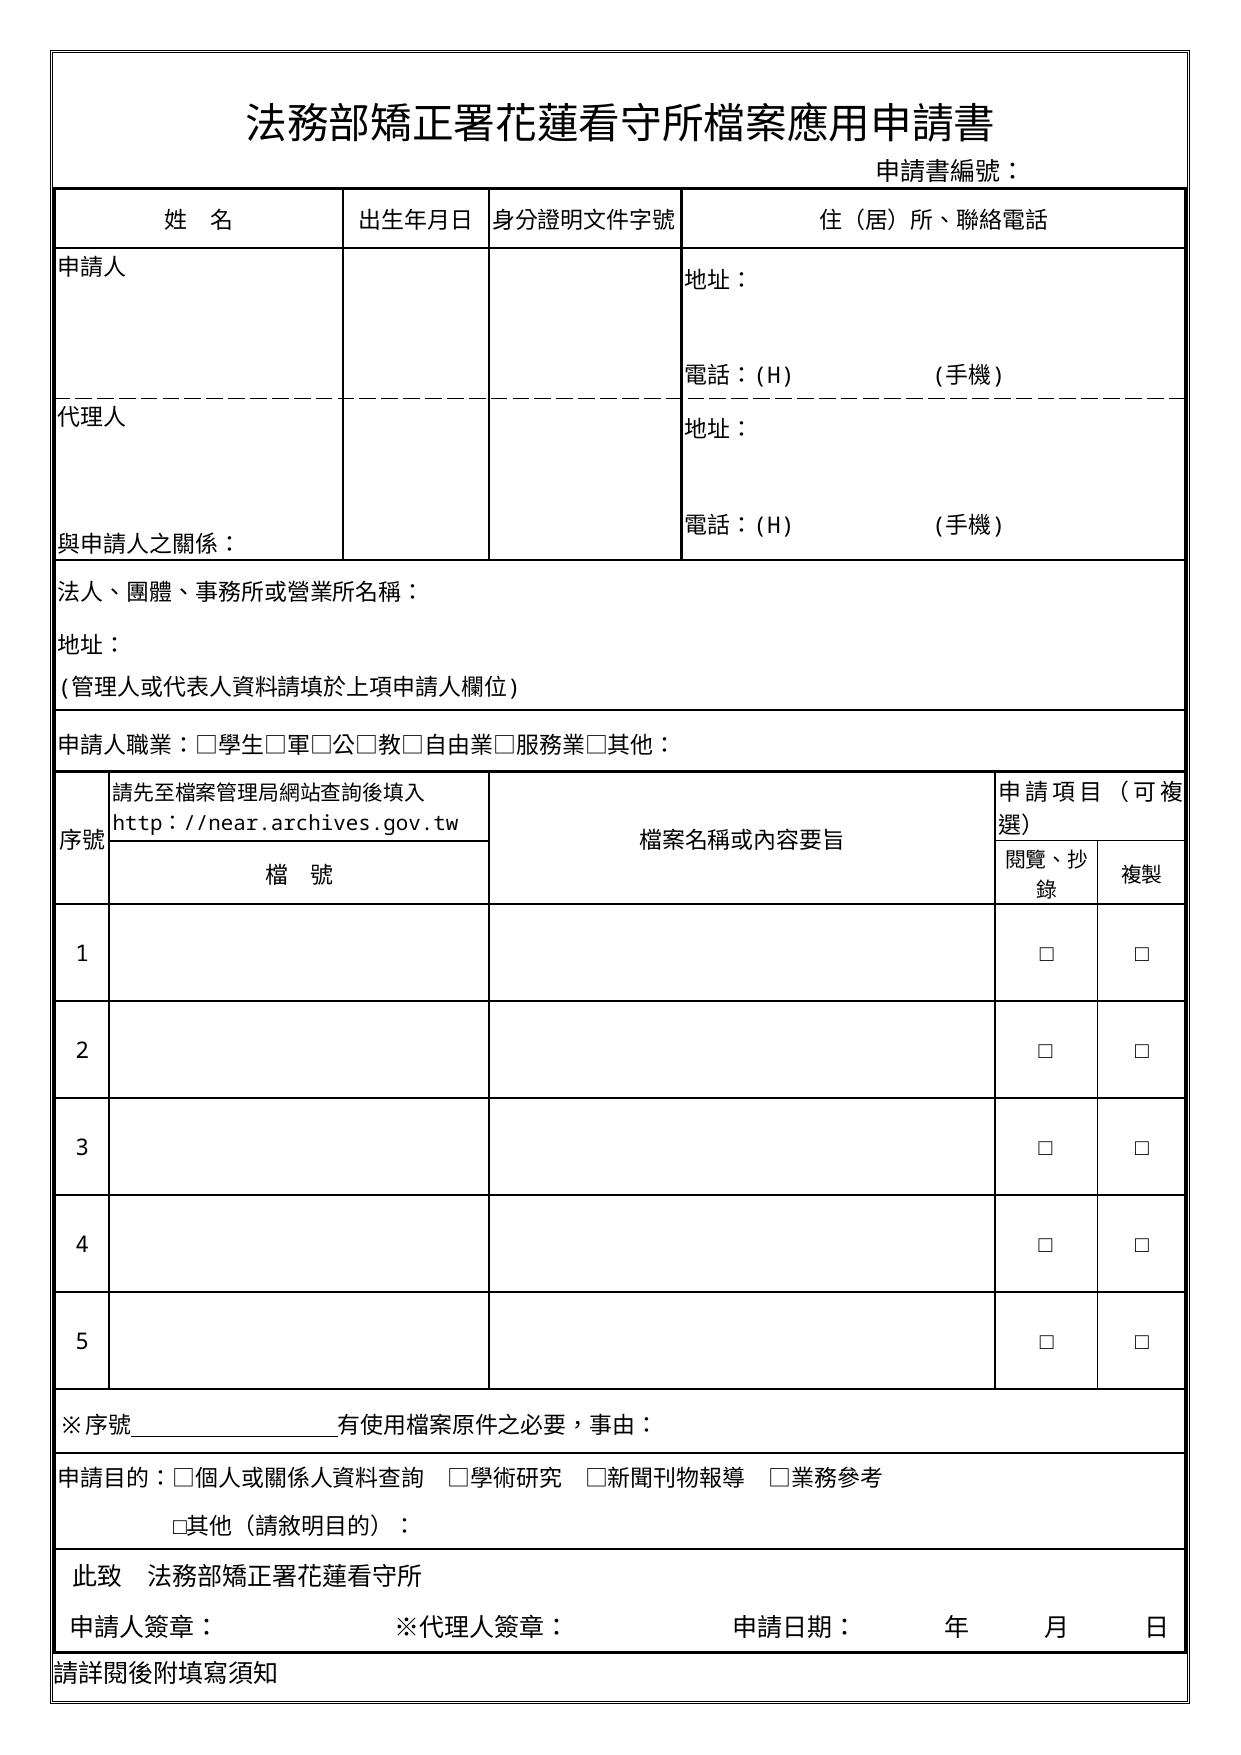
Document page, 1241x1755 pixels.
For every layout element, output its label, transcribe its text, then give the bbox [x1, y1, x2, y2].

table_cell [110, 1293, 488, 1388]
table_cell [110, 905, 488, 1000]
text 法務部矯正署花蓮看守所檔案應用申請書 [53, 91, 1187, 151]
text 申請書編號： [53, 151, 1187, 187]
text 請詳閱後附填寫須知 [53, 1654, 1187, 1690]
table_cell [344, 398, 488, 559]
table_cell 地址： 電話：(H) (手機) [683, 249, 1184, 398]
table_cell [490, 905, 994, 1000]
table_cell 代理人 與申請人之關係： [56, 398, 342, 559]
table_cell 2 [56, 1002, 108, 1097]
table_header 出生年月日 [344, 190, 488, 247]
table_cell □ [1098, 1099, 1184, 1194]
table_cell 地址： 電話：(H) (手機) [683, 398, 1184, 559]
table_cell 檔案名稱或內容要旨 [490, 773, 994, 903]
table_cell 5 [56, 1293, 108, 1388]
table_cell [110, 1002, 488, 1097]
table_header 住（居）所、聯絡電話 [683, 190, 1184, 247]
table_cell [490, 1002, 994, 1097]
table_cell □ [996, 1293, 1097, 1388]
table_cell 序號 [56, 773, 108, 903]
table_header 姓 名 [56, 190, 342, 247]
table_cell □ [1098, 1196, 1184, 1291]
table_cell □ [1098, 905, 1184, 1000]
table_cell 4 [56, 1196, 108, 1291]
table_cell [490, 249, 680, 398]
table_cell □ [996, 1099, 1097, 1194]
table_cell 檔 號 [110, 842, 488, 903]
table_cell 複製 [1098, 841, 1184, 903]
table_cell □ [996, 1196, 1097, 1291]
table_cell 申請項目（可複選） [996, 773, 1184, 840]
table_cell □ [1098, 1002, 1184, 1097]
table_cell [110, 1099, 488, 1194]
table_cell □ [996, 1002, 1097, 1097]
table_cell 申請人職業：□學生□軍□公□教□自由業□服務業□其他： [56, 711, 1184, 770]
table_cell [490, 1196, 994, 1291]
table_cell 申請人 [56, 249, 342, 398]
table_cell □ [1098, 1293, 1184, 1388]
table_cell □ [996, 905, 1097, 1000]
table_header 身分證明文件字號 [490, 190, 680, 247]
table_cell 3 [56, 1099, 108, 1194]
table_cell [490, 1099, 994, 1194]
table_cell 請先至檔案管理局網站查詢後填入 http：//near.archives.gov.tw [110, 773, 488, 840]
table_cell ※序號 有使用檔案原件之必要，事由： [56, 1390, 1184, 1452]
table_cell [490, 1293, 994, 1388]
table_cell [110, 1196, 488, 1291]
table_cell 申請目的：□個人或關係人資料查詢 □學術研究 □新聞刊物報導 □業務參考 □其他（請敘明目的）： [56, 1454, 1184, 1548]
table_cell 此致 法務部矯正署花蓮看守所 申請人簽章： ※代理人簽章： 申請日期： 年 月 日 [56, 1550, 1184, 1651]
table_cell 1 [56, 905, 108, 1000]
table_cell 閱覽、抄錄 [996, 841, 1097, 903]
table_cell [490, 398, 680, 559]
table_cell [344, 249, 488, 398]
table_cell 法人、團體、事務所或營業所名稱： 地址： (管理人或代表人資料請填於上項申請人欄位) [56, 561, 1184, 709]
